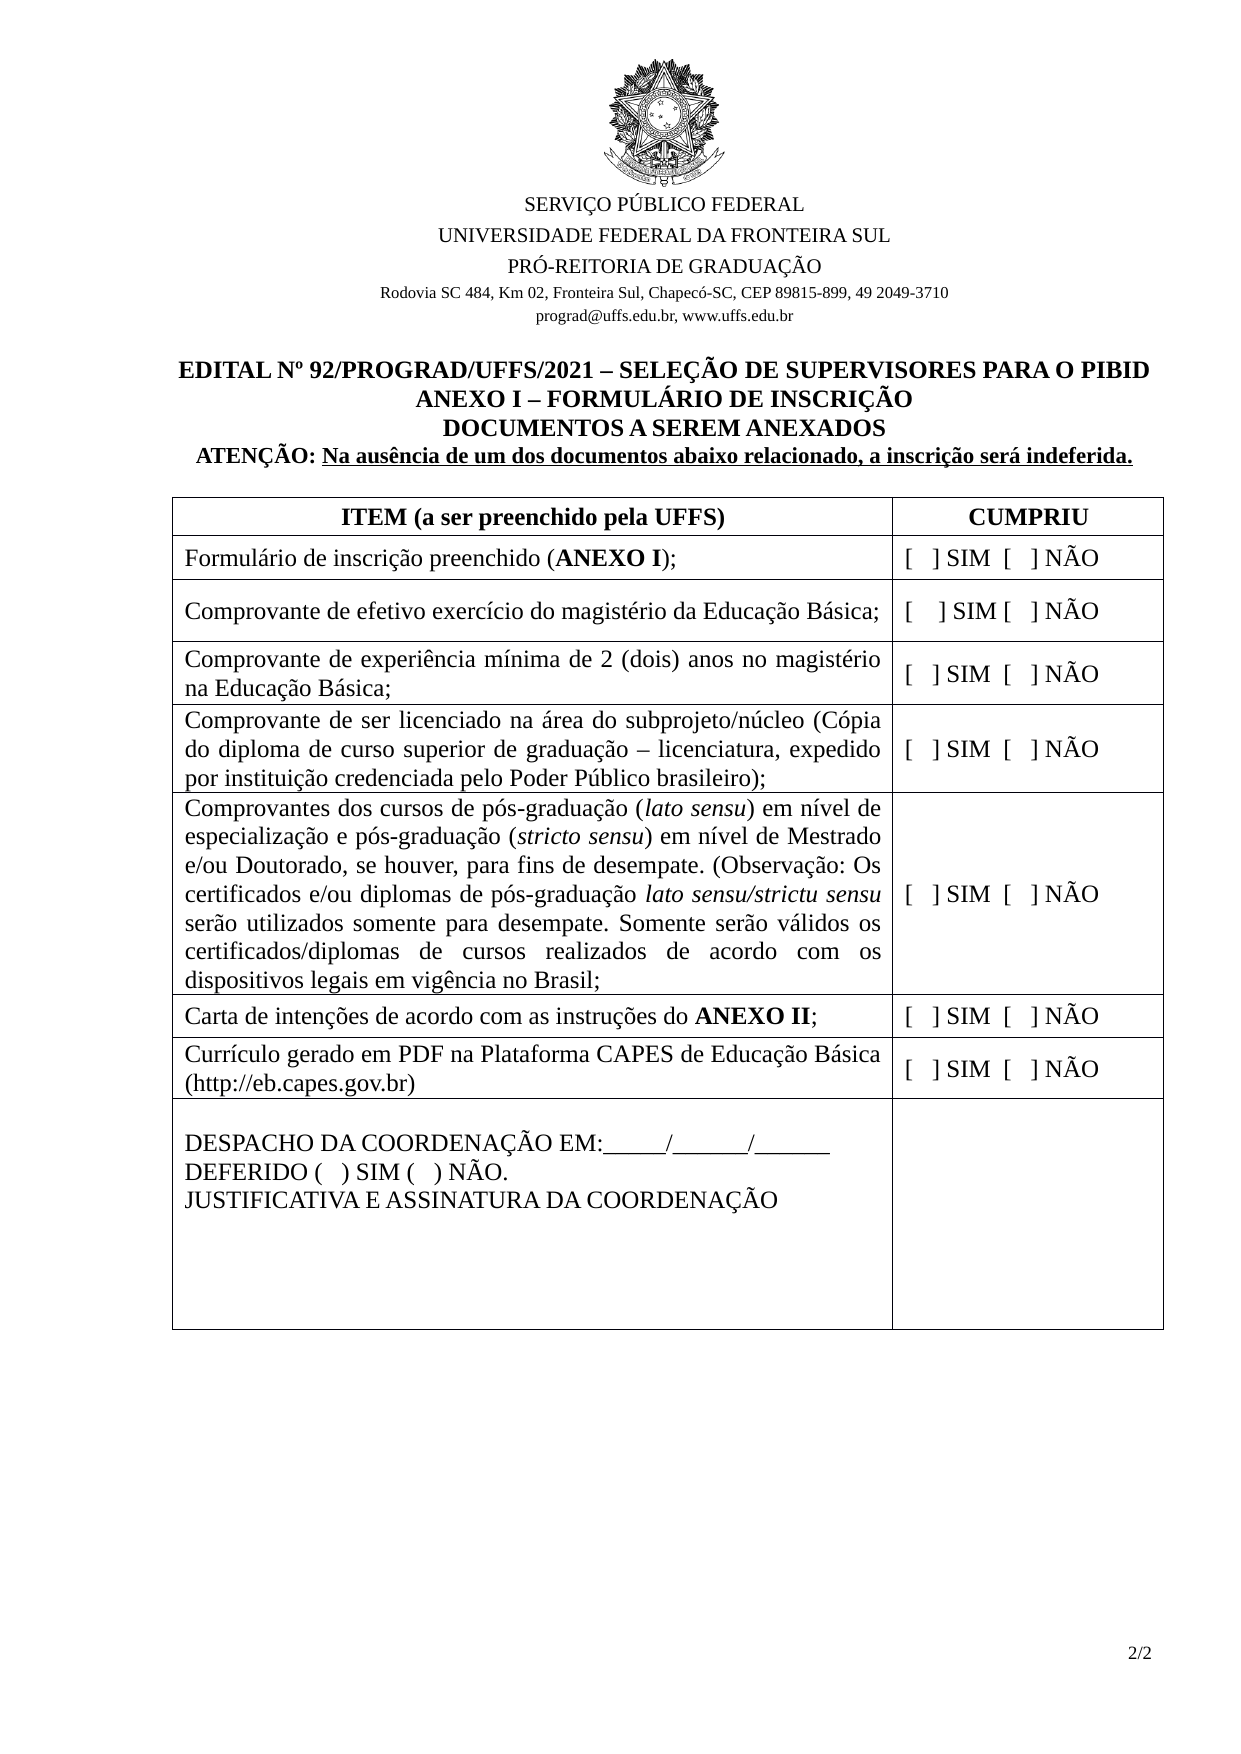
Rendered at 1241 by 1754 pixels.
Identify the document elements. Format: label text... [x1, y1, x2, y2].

table_cell Comprovantes dos cursos de pós-graduação (lato sensu) em nível de especialização e pós-graduação (stricto sensu) em nível de Mestrado e/ou Doutorado, se houver, para fins de desempate. (Observação: Os certificados e/ou diplomas de pós-graduação lato sensu/strictu sensu serão utilizados somente para desempate. Somente serão válidos os certificados/diplomas de cursos realizados de acordo com os dispositivos legais em vigência no Brasil; [173, 793, 892, 994]
table_cell [ ] SIM [ ] NÃO [893, 580, 1163, 641]
table_cell [ ] SIM [ ] NÃO [893, 1038, 1163, 1098]
text ATENÇÃO: Na ausência de um dos documentos abaixo relacionado, a inscrição será indeferida. [177, 442, 1152, 468]
table_cell Carta de intenções de acordo com as instruções do ANEXO II; [173, 995, 892, 1037]
table_cell [893, 1099, 1163, 1329]
text EDITAL Nº 92/PROGRAD/UFFS/2021 – SELEÇÃO DE SUPERVISORES PARA O PIBID [177, 355, 1152, 384]
table_header CUMPRIU [893, 498, 1163, 535]
text ANEXO I – FORMULÁRIO DE INSCRIÇÃO [177, 384, 1152, 413]
table_cell Currículo gerado em PDF na Plataforma CAPES de Educação Básica (http://eb.capes.gov.br) [173, 1038, 892, 1098]
table_cell Comprovante de ser licenciado na área do subprojeto/núcleo (Cópia do diploma de curso superior de graduação – licenciatura, expedido por instituição credenciada pelo Poder Público brasileiro); [173, 705, 892, 792]
table_header ITEM (a ser preenchido pela UFFS) [173, 498, 892, 535]
text DOCUMENTOS A SEREM ANEXADOS [177, 413, 1152, 442]
table_cell [ ] SIM [ ] NÃO [893, 793, 1163, 994]
table_cell Comprovante de efetivo exercício do magistério da Educação Básica; [173, 580, 892, 641]
table_cell DESPACHO DA COORDENAÇÃO EM:_____/______/______ DEFERIDO ( ) SIM ( ) NÃO. JUSTIFICATIVA E ASSINATURA DA COORDENAÇÃO [173, 1099, 892, 1329]
table_cell [ ] SIM [ ] NÃO [893, 995, 1163, 1037]
table_cell [ ] SIM [ ] NÃO [893, 705, 1163, 792]
table_cell Formulário de inscrição preenchido (ANEXO I); [173, 536, 892, 579]
table_cell [ ] SIM [ ] NÃO [893, 642, 1163, 704]
table_cell [ ] SIM [ ] NÃO [893, 536, 1163, 579]
table_cell Comprovante de experiência mínima de 2 (dois) anos no magistério na Educação Básica; [173, 642, 892, 704]
